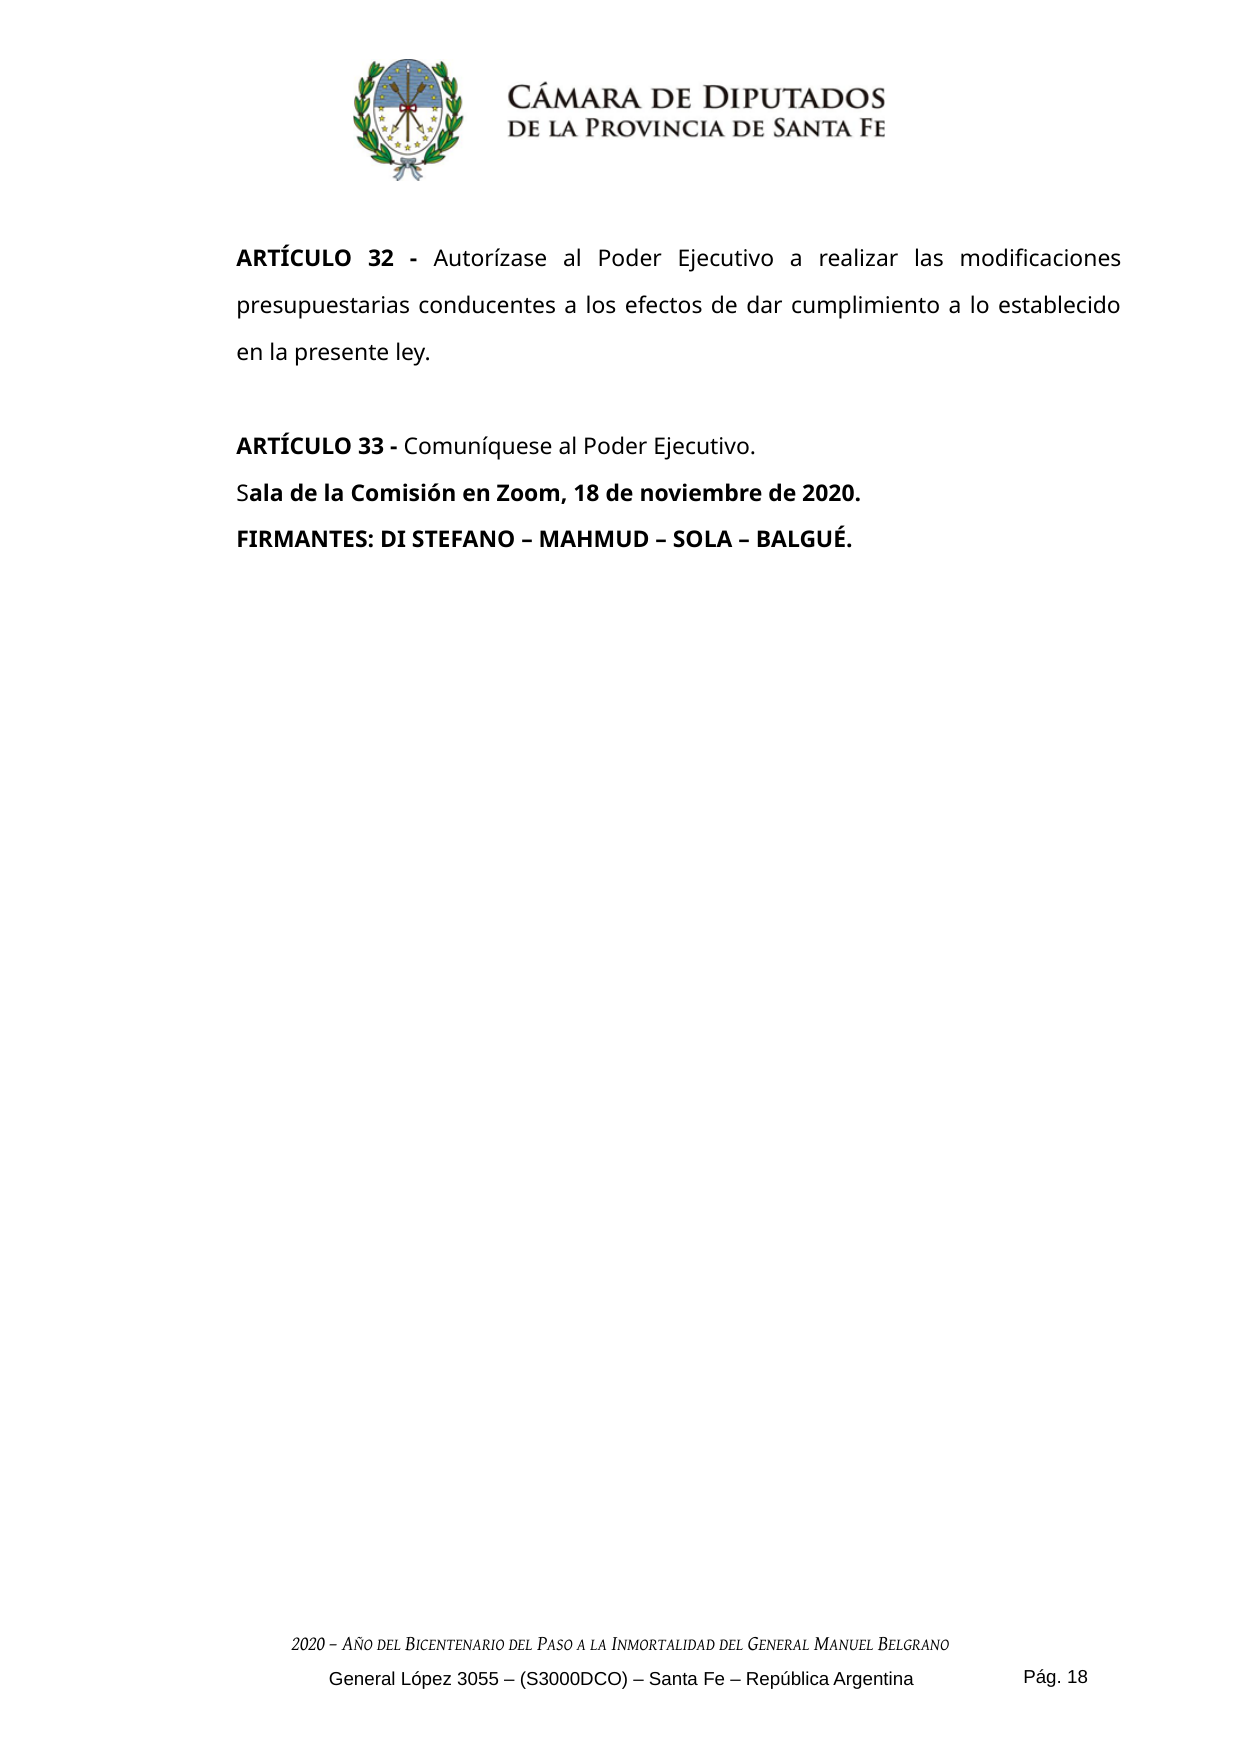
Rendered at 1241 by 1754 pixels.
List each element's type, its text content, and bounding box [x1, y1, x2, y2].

text Sala de la Comisión en Zoom, 18 de noviembre de 2020. [236, 477, 1122, 508]
text ARTÍCULO 33 - Comuníquese al Poder Ejecutivo. [236, 430, 1122, 461]
text FIRMANTES: DI STEFANO – MAHMUD – SOLA – BALGUÉ. [236, 523, 1122, 555]
text ARTÍCULO 32 - Autorízase al Poder Ejecutivo a realizar las modificaciones presupuestarias conducentes a los efectos de dar cumplimiento a lo establecido en la presente ley. [236, 242, 1122, 367]
